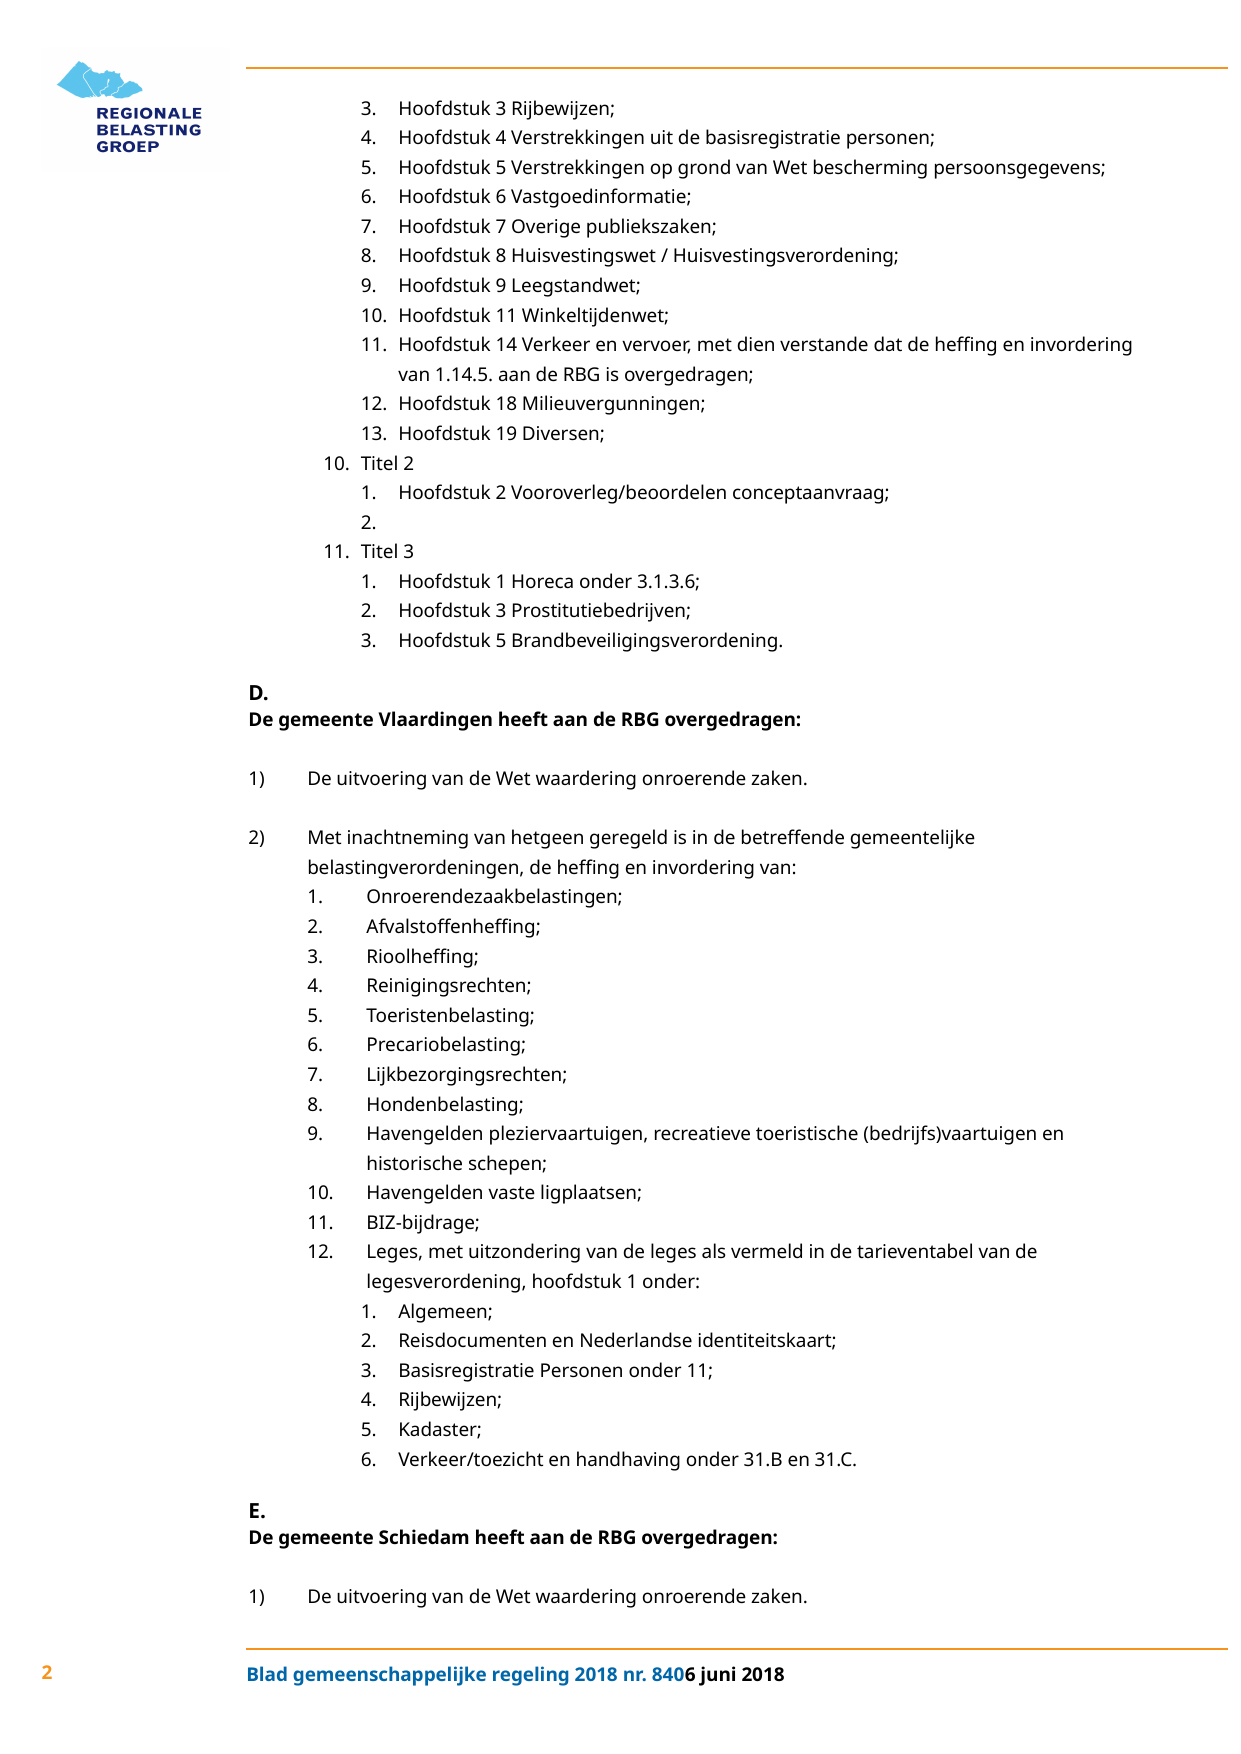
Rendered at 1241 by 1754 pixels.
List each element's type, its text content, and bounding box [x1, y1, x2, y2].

list Titel 2 [323, 450, 1152, 476]
list Hoofdstuk 18 Milieuvergunningen; [361, 391, 1152, 416]
list Basisregistratie Personen onder 11; [361, 1357, 1152, 1383]
list Hoofdstuk 5 Brandbeveiligingsverordening. [361, 627, 1152, 653]
list Leges, met uitzondering van de leges als vermeld in de tarieventabel van de legesverordening, hoofdstuk 1 onder: [307, 1239, 1152, 1294]
list Hoofdstuk 14 Verkeer en vervoer, met dien verstande dat de heffing en invordering van 1.14.5. aan de RBG is overgedragen; [361, 331, 1152, 387]
list Met inachtneming van hetgeen geregeld is in de betreffende gemeentelijke belastingverordeningen, de heffing en invordering van: [248, 824, 1152, 880]
list Hoofdstuk 6 Vastgoedinformatie; [361, 183, 1152, 209]
list Hoofdstuk 5 Verstrekkingen op grond van Wet bescherming persoonsgegevens; [361, 154, 1152, 180]
list Havengelden vaste ligplaatsen; [307, 1179, 1152, 1205]
list Hoofdstuk 3 Prostitutiebedrijven; [361, 598, 1152, 623]
list Hoofdstuk 4 Verstrekkingen uit de basisregistratie personen; [361, 124, 1152, 150]
list Reisdocumenten en Nederlandse identiteitskaart; [361, 1327, 1152, 1353]
list Lijkbezorgingsrechten; [307, 1061, 1152, 1087]
text De gemeente Schiedam heeft aan de RBG overgedragen: [248, 1524, 1152, 1550]
list Algemeen; [361, 1298, 1152, 1323]
list Hoofdstuk 1 Horeca onder 3.1.3.6; [361, 568, 1152, 594]
picture [41, 47, 231, 172]
list Titel 3 [323, 538, 1152, 564]
list Verkeer/toezicht en handhaving onder 31.B en 31.C. [361, 1446, 1152, 1471]
list Hoofdstuk 2 Vooroverleg/beoordelen conceptaanvraag; [361, 479, 1152, 505]
text D. [248, 678, 1152, 706]
list Havengelden pleziervaartuigen, recreatieve toeristische (bedrijfs)vaartuigen en historische schepen; [307, 1120, 1152, 1176]
list Hoofdstuk 9 Leegstandwet; [361, 272, 1152, 298]
list Hoofdstuk 11 Winkeltijdenwet; [361, 302, 1152, 328]
list Hoofdstuk 7 Overige publiekszaken; [361, 213, 1152, 239]
list Hoofdstuk 19 Diversen; [361, 420, 1152, 446]
list De uitvoering van de Wet waardering onroerende zaken. [248, 1584, 1152, 1609]
list BIZ-bijdrage; [307, 1209, 1152, 1235]
list Rioolheffing; [307, 943, 1152, 968]
list Hondenbelasting; [307, 1091, 1152, 1116]
list Afvalstoffenheffing; [307, 913, 1152, 939]
list Reinigingsrechten; [307, 972, 1152, 998]
list Kadaster; [361, 1416, 1152, 1442]
list Toeristenbelasting; [307, 1002, 1152, 1028]
list Hoofdstuk 3 Rijbewijzen; [361, 95, 1152, 121]
list Onroerendezaakbelastingen; [307, 884, 1152, 909]
list Rijbewijzen; [361, 1387, 1152, 1412]
text E. [248, 1496, 1152, 1524]
text De gemeente Vlaardingen heeft aan de RBG overgedragen: [248, 706, 1152, 732]
list Precariobelasting; [307, 1032, 1152, 1057]
list De uitvoering van de Wet waardering onroerende zaken. [248, 765, 1152, 791]
list Hoofdstuk 8 Huisvestingswet / Huisvestingsverordening; [361, 243, 1152, 268]
